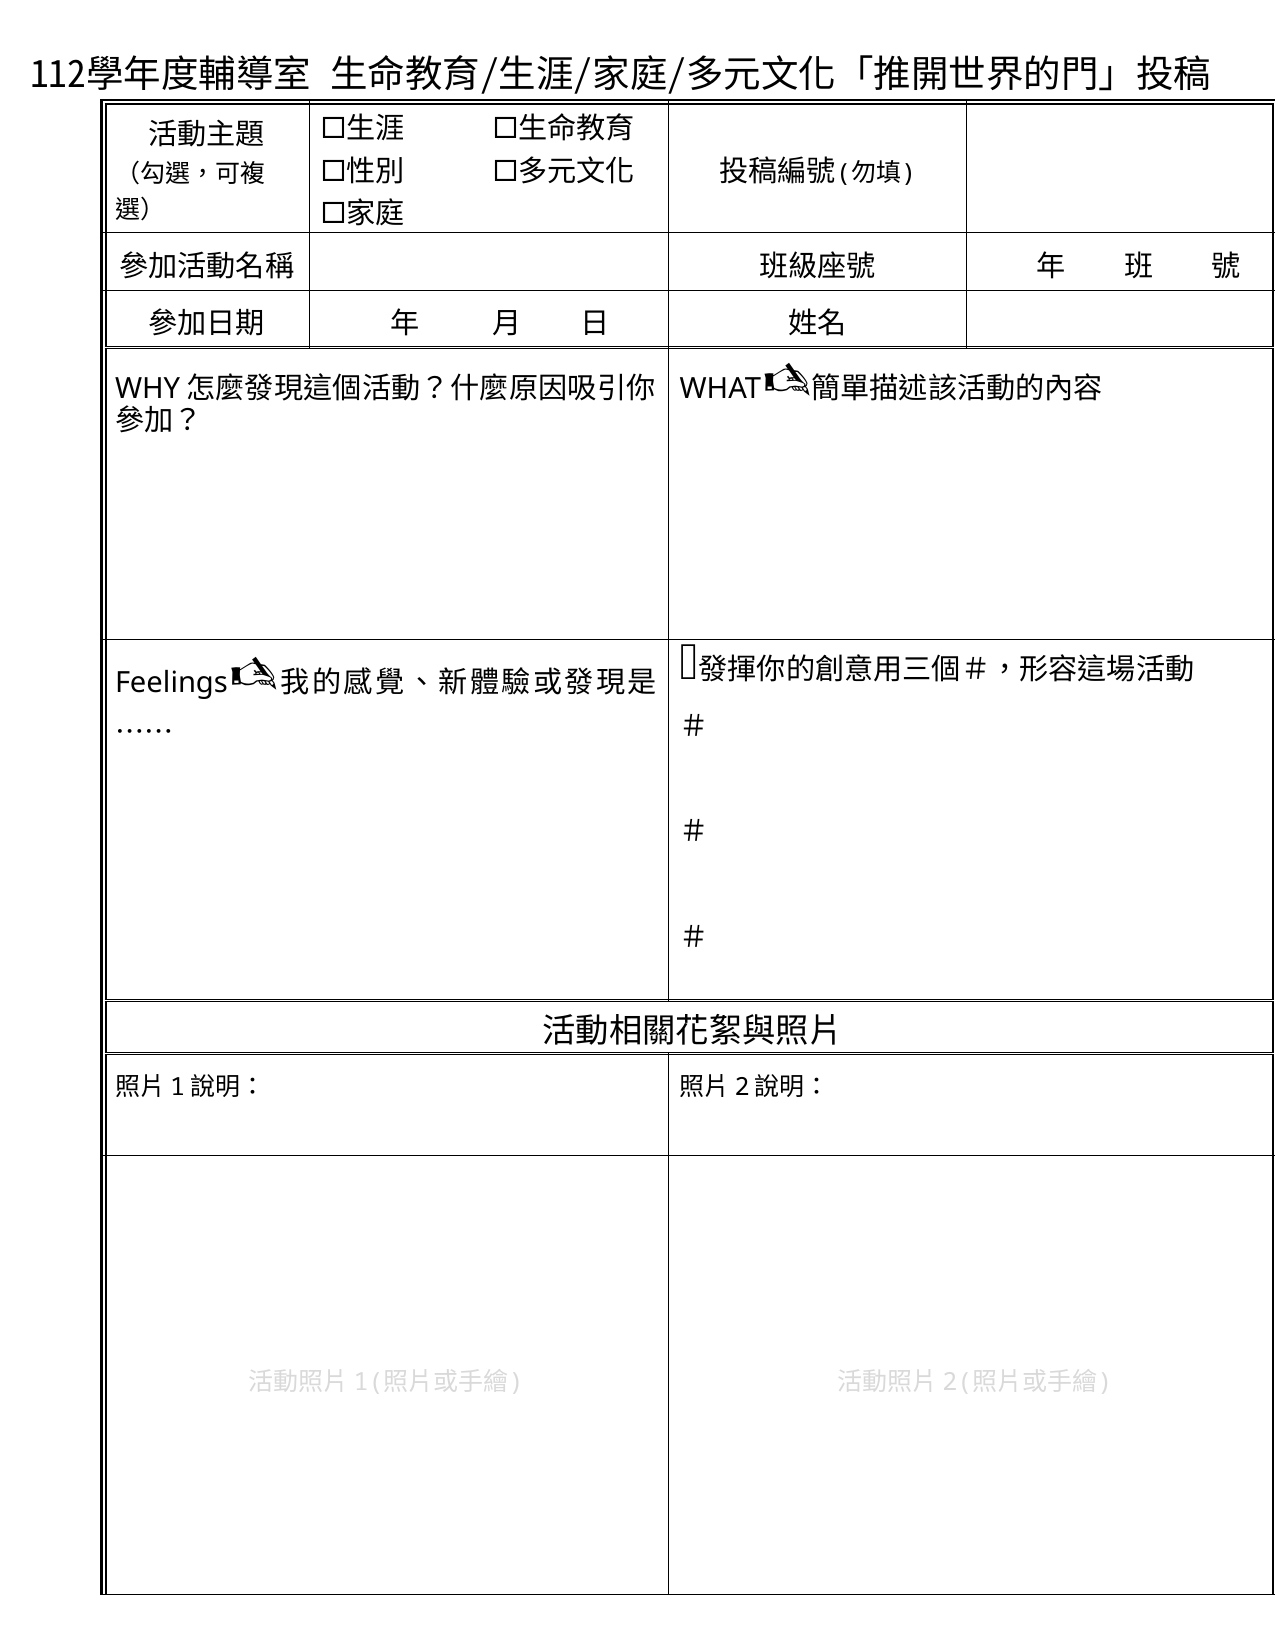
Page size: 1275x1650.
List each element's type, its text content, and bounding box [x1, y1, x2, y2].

table_cell 年 班 號 [967, 233, 1272, 289]
table_cell 照片2說明： [669, 1055, 1272, 1155]
table_cell 活動照片2(照片或手繪) [669, 1156, 1272, 1594]
table_cell 活動相關花絮與照片 [107, 1002, 1272, 1052]
table_header 投稿編號(勿填) [669, 105, 966, 232]
table_cell 活動照片1(照片或手繪) [107, 1156, 668, 1594]
table_cell WHAT簡單描述該活動的內容 [669, 349, 1272, 638]
table_cell [967, 291, 1272, 346]
table_header 生涯 生命教育 性別 多元文化 家庭 [310, 105, 668, 232]
table_header 活動主題 （勾選，可複選） [107, 105, 309, 232]
table_cell 參加活動名稱 [107, 233, 309, 289]
table_cell 照片1說明： [107, 1055, 668, 1155]
table_cell [310, 233, 668, 289]
table_header [967, 105, 1272, 232]
table_cell 發揮你的創意用三個＃，形容這場活動 ＃ ＃ ＃ [669, 640, 1272, 999]
table_cell 年 月 日 [310, 291, 668, 346]
text 112學年度輔導室 生命教育/生涯/家庭/多元文化「推開世界的門」投稿 [30, 44, 1226, 99]
table_cell 參加日期 [107, 291, 309, 346]
table_cell 班級座號 [669, 233, 966, 289]
table_cell WHY怎麼發現這個活動？什麼原因吸引你參加？ [107, 349, 668, 638]
table_cell Feelings我的感覺、新體驗或發現是…… [107, 640, 668, 999]
table_cell 姓名 [669, 291, 966, 346]
